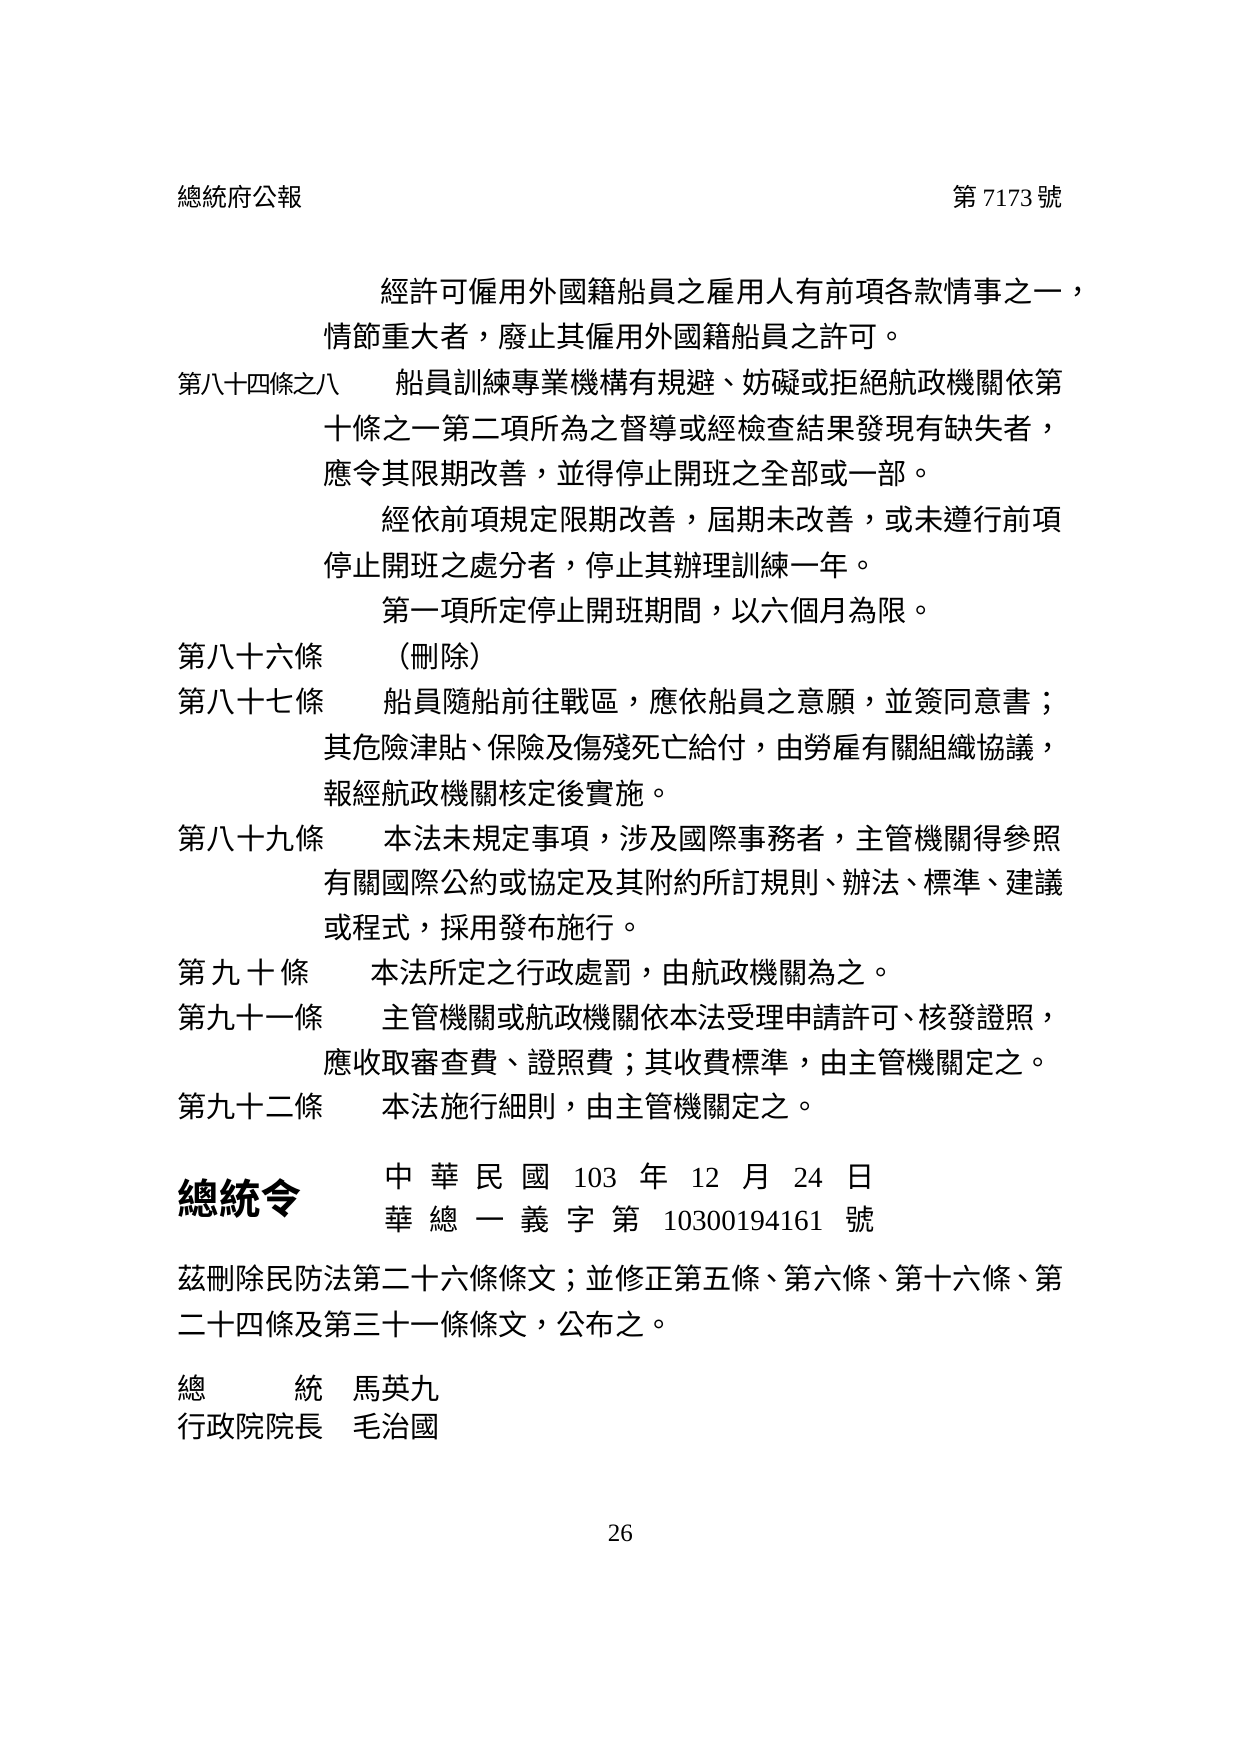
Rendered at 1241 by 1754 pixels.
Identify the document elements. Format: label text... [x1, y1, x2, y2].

text 經許可僱用外國籍船員之雇用人有前項各款情事之一，情節重大者，廢止其僱用外國籍船員之許可。 [323, 266, 1063, 357]
text 第八十九條 本法未規定事項，涉及國際事務者，主管機關得參照有關國際公約或協定及其附約所訂規則、辦法、標準、建議或程式，採用發布施行。 [177, 813, 1063, 948]
text 第八十四條之八 船員訓練專業機構有規避、妨礙或拒絕航政機關依第十條之一第二項所為之督導或經檢查結果發現有缺失者，應令其限期改善，並得停止開班之全部或一部。 [177, 357, 1063, 494]
text 第九十二條 本法施行細則，由主管機關定之。 [177, 1082, 1063, 1127]
text 第八十六條 （刪除） [177, 631, 1063, 676]
table_header 中華民國103年12月24日 華總一義字第10300194161號 [381, 1152, 877, 1241]
text 第八十七條 船員隨船前往戰區，應依船員之意願，並簽同意書；其危險津貼、保險及傷殘死亡給付，由勞雇有關組織協議，報經航政機關核定後實施。 [177, 676, 1063, 813]
text 第九十一條 主管機關或航政機關依本法受理申請許可、核發證照，應收取審查費、證照費；其收費標準，由主管機關定之。 [177, 992, 1063, 1082]
table_header 總統令 [174, 1152, 381, 1241]
text 行政院院長 毛治國 [177, 1407, 1063, 1445]
text 第一項所定停止開班期間，以六個月為限。 [323, 585, 1063, 631]
text 總 統 馬英九 [177, 1370, 1063, 1407]
text 茲刪除民防法第二十六條條文；並修正第五條、第六條、第十六條、第二十四條及第三十一條條文，公布之。 [177, 1253, 1063, 1345]
text 經依前項規定限期改善，屆期未改善，或未遵行前項停止開班之處分者，停止其辦理訓練一年。 [323, 494, 1063, 585]
text 第九十條 本法所定之行政處罰，由航政機關為之。 [177, 948, 1063, 992]
